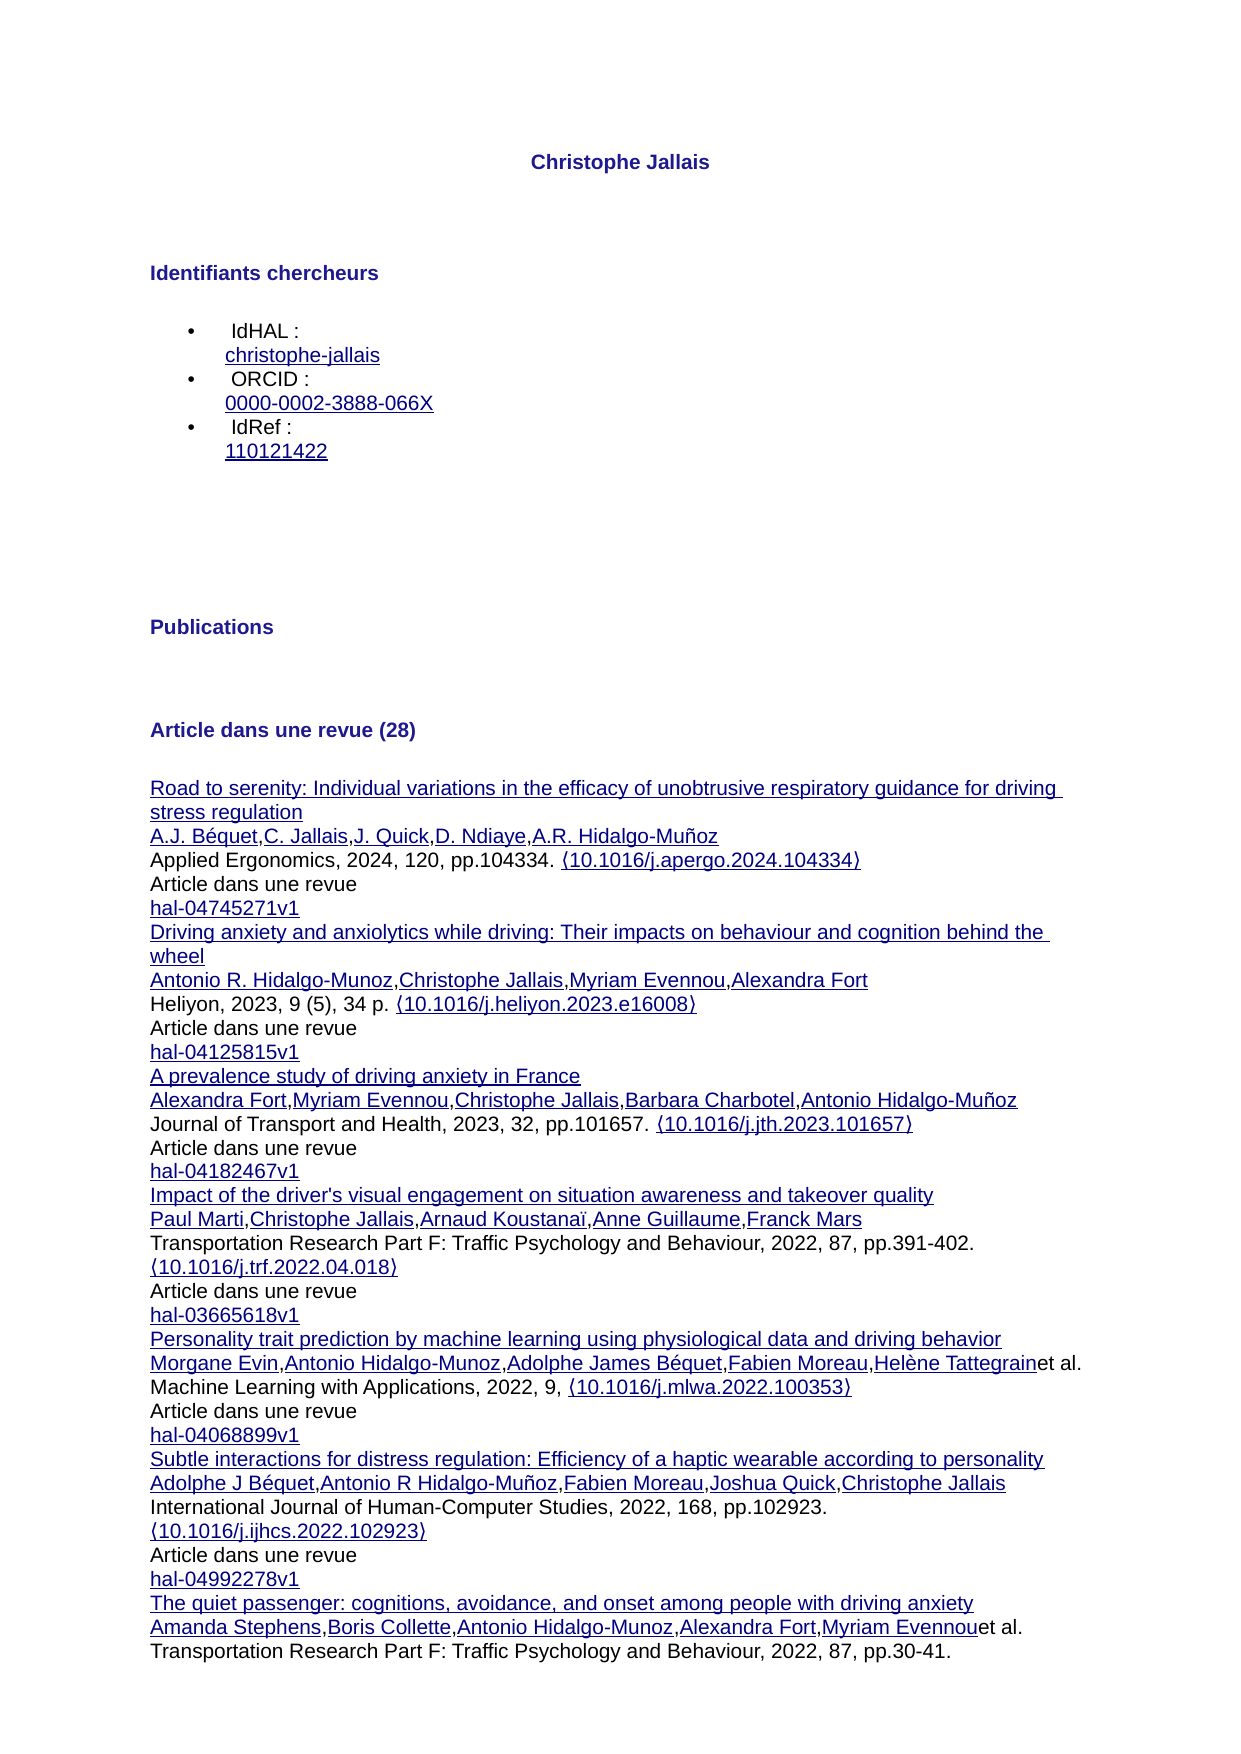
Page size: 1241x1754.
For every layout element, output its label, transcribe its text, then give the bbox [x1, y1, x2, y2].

subtitle Publications [150, 614, 1090, 638]
list 110121422 [187, 438, 1090, 462]
table_cell A prevalence study of driving anxiety in France Alexandra Fort,Myriam Evennou,Christophe Jallais,Barbara Charbotel,Antonio Hidalgo-Muñoz Journal of Transport and Health, 2023, 32, pp.101657. ⟨10.1016/j.jth.2023.101657⟩ Article dans une revue hal-04182467v1 [150, 1064, 1090, 1183]
subtitle Article dans une revue (28) [150, 718, 1090, 742]
table_cell Personality trait prediction by machine learning using physiological data and driving behavior Morgane Evin,Antonio Hidalgo-Munoz,Adolphe James Béquet,Fabien Moreau,Helène Tattegrainet al. Machine Learning with Applications, 2022, 9, ⟨10.1016/j.mlwa.2022.100353⟩ Article dans une revue hal-04068899v1 [150, 1327, 1090, 1447]
table_header Road to serenity: Individual variations in the efficacy of unobtrusive respiratory guidance for driving stress regulation A.J. Béquet,C. Jallais,J. Quick,D. Ndiaye,A.R. Hidalgo-Muñoz Applied Ergonomics, 2024, 120, pp.104334. ⟨10.1016/j.apergo.2024.104334⟩ Article dans une revue hal-04745271v1 [150, 776, 1090, 920]
table_cell Subtle interactions for distress regulation: Efficiency of a haptic wearable according to personality Adolphe J Béquet,Antonio R Hidalgo-Muñoz,Fabien Moreau,Joshua Quick,Christophe Jallais International Journal of Human-Computer Studies, 2022, 168, pp.102923. ⟨10.1016/j.ijhcs.2022.102923⟩ Article dans une revue hal-04992278v1 [150, 1447, 1090, 1591]
table_cell Driving anxiety and anxiolytics while driving: Their impacts on behaviour and cognition behind the wheel Antonio R. Hidalgo-Munoz,Christophe Jallais,Myriam Evennou,Alexandra Fort Heliyon, 2023, 9 (5), 34 p. ⟨10.1016/j.heliyon.2023.e16008⟩ Article dans une revue hal-04125815v1 [150, 920, 1090, 1063]
list ORCID : [187, 367, 1090, 391]
list IdRef : [187, 414, 1090, 438]
list 0000-0002-3888-066X [187, 391, 1090, 414]
subtitle Christophe Jallais [150, 150, 1090, 174]
table_cell The quiet passenger: cognitions, avoidance, and onset among people with driving anxiety Amanda Stephens,Boris Collette,Antonio Hidalgo-Munoz,Alexandra Fort,Myriam Evennouet al. Transportation Research Part F: Traffic Psychology and Behaviour, 2022, 87, pp.30-41. [150, 1591, 1090, 1662]
list christophe-jallais [187, 343, 1090, 367]
subtitle Identifiants chercheurs [150, 260, 1090, 284]
list IdHAL : [187, 319, 1090, 343]
table_cell Impact of the driver's visual engagement on situation awareness and takeover quality Paul Marti,Christophe Jallais,Arnaud Koustanaï,Anne Guillaume,Franck Mars Transportation Research Part F: Traffic Psychology and Behaviour, 2022, 87, pp.391-402. ⟨10.1016/j.trf.2022.04.018⟩ Article dans une revue hal-03665618v1 [150, 1183, 1090, 1327]
